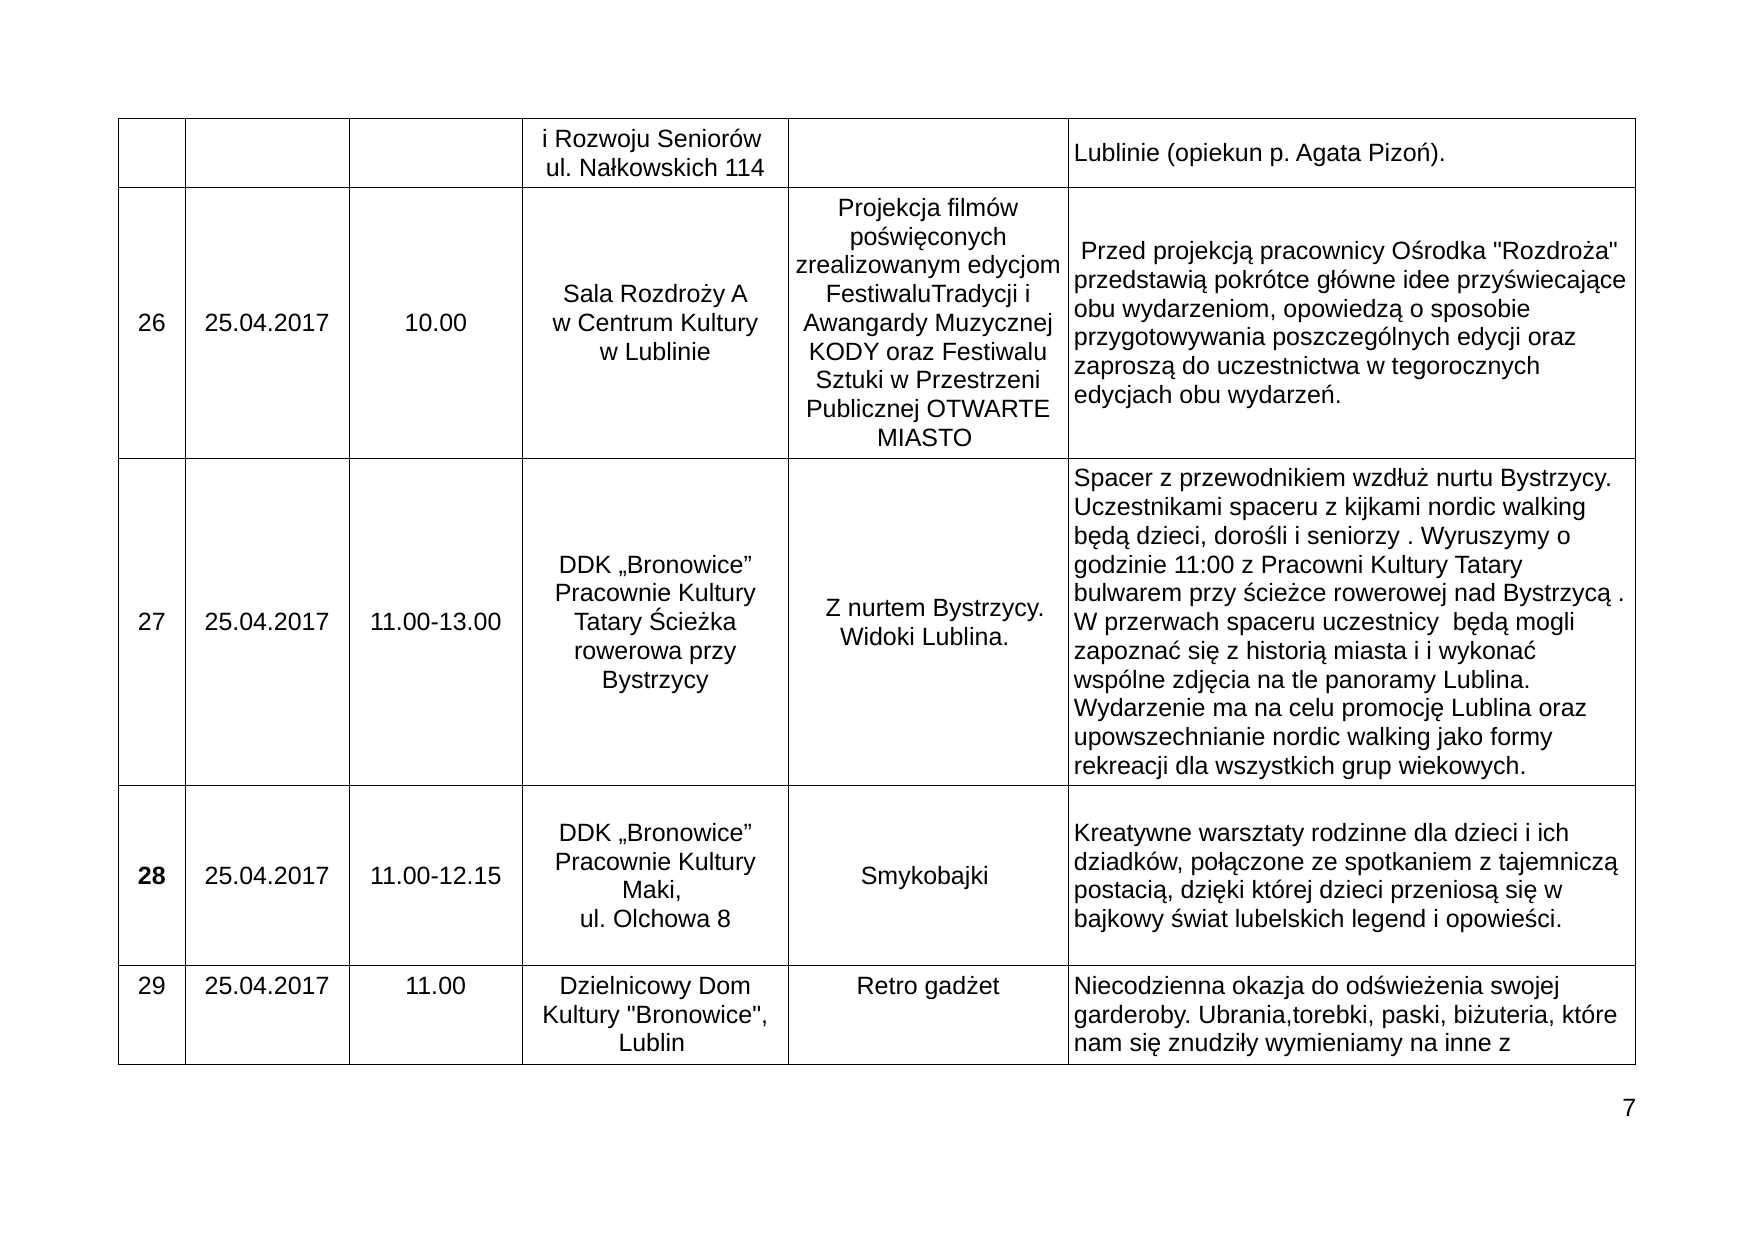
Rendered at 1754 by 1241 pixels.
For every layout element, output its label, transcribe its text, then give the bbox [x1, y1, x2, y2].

table_cell Retro gadżet [789, 966, 1068, 1064]
table_cell Z nurtem Bystrzycy. Widoki Lublina. [789, 459, 1068, 785]
table_cell 11.00 [350, 966, 522, 1064]
table_cell 25.04.2017 [186, 966, 349, 1064]
table_cell 27 [119, 459, 185, 785]
table_cell Kreatywne warsztaty rodzinne dla dzieci i ich dziadków, połączone ze spotkaniem z tajemniczą postacią, dzięki której dzieci przeniosą się w bajkowy świat lubelskich legend i opowieści. [1069, 786, 1635, 965]
table_cell 25.04.2017 [186, 786, 349, 965]
table_cell Smykobajki [789, 786, 1068, 965]
table_cell [789, 119, 1068, 187]
table_cell DDK „Bronowice” Pracownie Kultury Tatary Ścieżka rowerowa przy Bystrzycy [523, 459, 788, 785]
table_cell 11.00-13.00 [350, 459, 522, 785]
table_cell 11.00-12.15 [350, 786, 522, 965]
table_cell Sala Rozdroży A w Centrum Kultury w Lublinie [523, 188, 788, 457]
table_cell Projekcja filmów poświęconych zrealizowanym edycjom FestiwaluTradycji i Awangardy Muzycznej KODY oraz Festiwalu Sztuki w Przestrzeni Publicznej OTWARTE MIASTO [789, 188, 1068, 457]
table_cell Dzielnicowy Dom Kultury "Bronowice", Lublin [523, 966, 788, 1064]
table_cell Lublinie (opiekun p. Agata Pizoń). [1069, 119, 1635, 187]
table_cell DDK „Bronowice” Pracownie Kultury Maki, ul. Olchowa 8 [523, 786, 788, 965]
table_cell 29 [119, 966, 185, 1064]
table_cell Przed projekcją pracownicy Ośrodka "Rozdroża" przedstawią pokrótce główne idee przyświecające obu wydarzeniom, opowiedzą o sposobie przygotowywania poszczególnych edycji oraz zaproszą do uczestnictwa w tegorocznych edycjach obu wydarzeń. [1069, 188, 1635, 457]
table_cell Spacer z przewodnikiem wzdłuż nurtu Bystrzycy. Uczestnikami spaceru z kijkami nordic walking będą dzieci, dorośli i seniorzy . Wyruszymy o godzinie 11:00 z Pracowni Kultury Tatary bulwarem przy ścieżce rowerowej nad Bystrzycą . W przerwach spaceru uczestnicy będą mogli zapoznać się z historią miasta i i wykonać wspólne zdjęcia na tle panoramy Lublina. Wydarzenie ma na celu promocję Lublina oraz upowszechnianie nordic walking jako formy rekreacji dla wszystkich grup wiekowych. [1069, 459, 1635, 785]
table_cell i Rozwoju Seniorów ul. Nałkowskich 114 [523, 119, 788, 187]
table_cell [186, 119, 349, 187]
table_cell 25.04.2017 [186, 188, 349, 457]
table_cell 28 [119, 786, 185, 965]
table_cell 25.04.2017 [186, 459, 349, 785]
table_cell Niecodzienna okazja do odświeżenia swojej garderoby. Ubrania,torebki, paski, biżuteria, które nam się znudziły wymieniamy na inne z [1069, 966, 1635, 1064]
table_cell 10.00 [350, 188, 522, 457]
table_cell 26 [119, 188, 185, 457]
table_cell [350, 119, 522, 187]
table_cell [119, 119, 185, 187]
